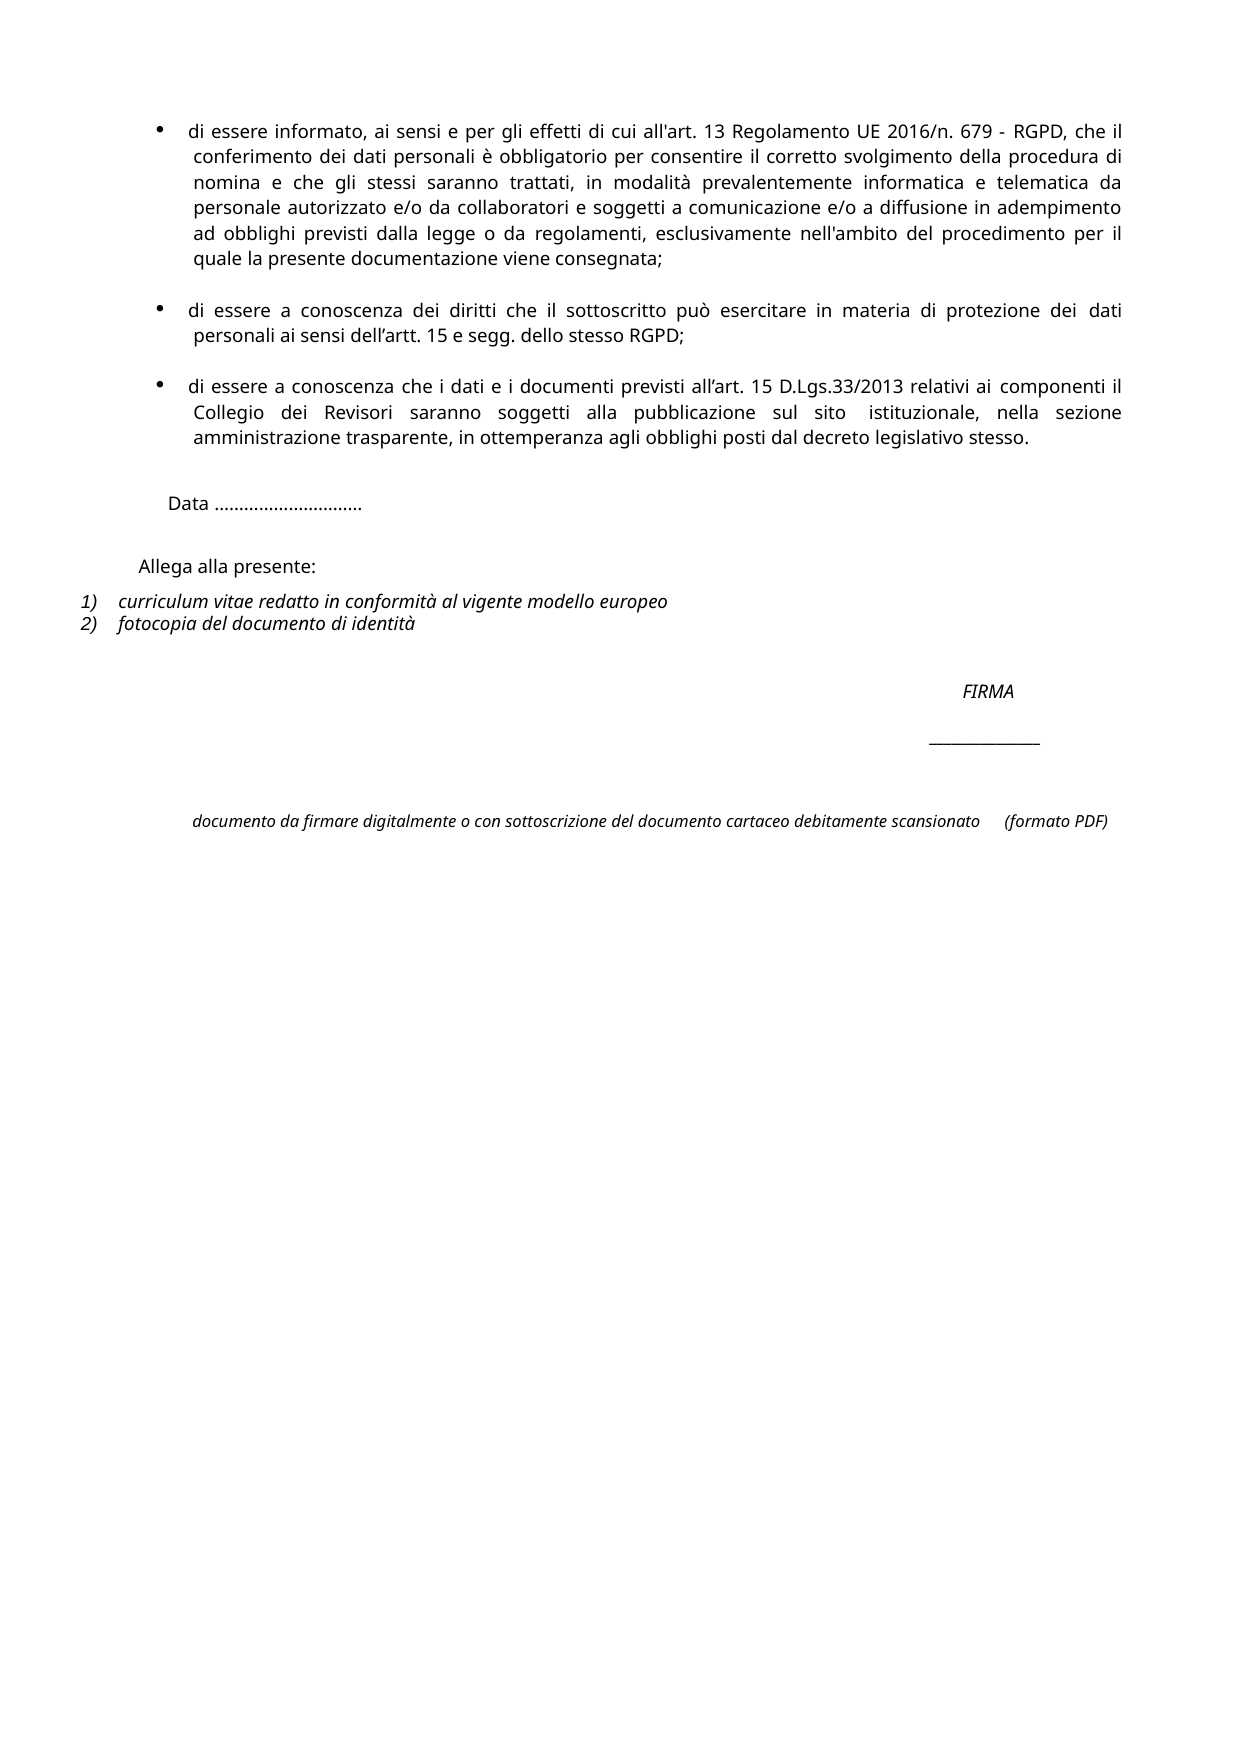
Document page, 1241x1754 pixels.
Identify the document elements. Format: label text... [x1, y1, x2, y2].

list fotocopia del documento di identità [81, 613, 1122, 634]
text Allega alla presente: [138, 554, 1122, 579]
list di essere a conoscenza che i dati e i documenti previsti all’art. 15 D.Lgs.33/2013 relativi ai componenti il Collegio dei Revisori saranno soggetti alla pubblicazione sul sito istituzionale, nella sezione amministrazione trasparente, in ottemperanza agli obblighi posti dal decreto legislativo stesso. [156, 374, 1122, 450]
list curriculum vitae redatto in conformità al vigente modello europeo [81, 591, 1122, 613]
text documento da firmare digitalmente o con sottoscrizione del documento cartaceo debitamente scansionato (formato PDF) [118, 810, 1122, 833]
list di essere informato, ai sensi e per gli effetti di cui all'art. 13 Regolamento UE 2016/n. 679 - RGPD, che il conferimento dei dati personali è obbligatorio per consentire il corretto svolgimento della procedura di nomina e che gli stessi saranno trattati, in modalità prevalentemente informatica e telematica da personale autorizzato e/o da collaboratori e soggetti a comunicazione e/o a diffusione in adempimento ad obblighi previsti dalla legge o da regolamenti, esclusivamente nell'ambito del procedimento per il quale la presente documentazione viene consegnata; [156, 118, 1122, 271]
list di essere a conoscenza dei diritti che il sottoscritto può esercitare in materia di protezione dei dati personali ai sensi dell’artt. 15 e segg. dello stesso RGPD; [156, 297, 1122, 348]
text Data ………………………… [168, 490, 1122, 516]
text _______________ [118, 722, 1122, 748]
text FIRMA [118, 678, 1122, 704]
